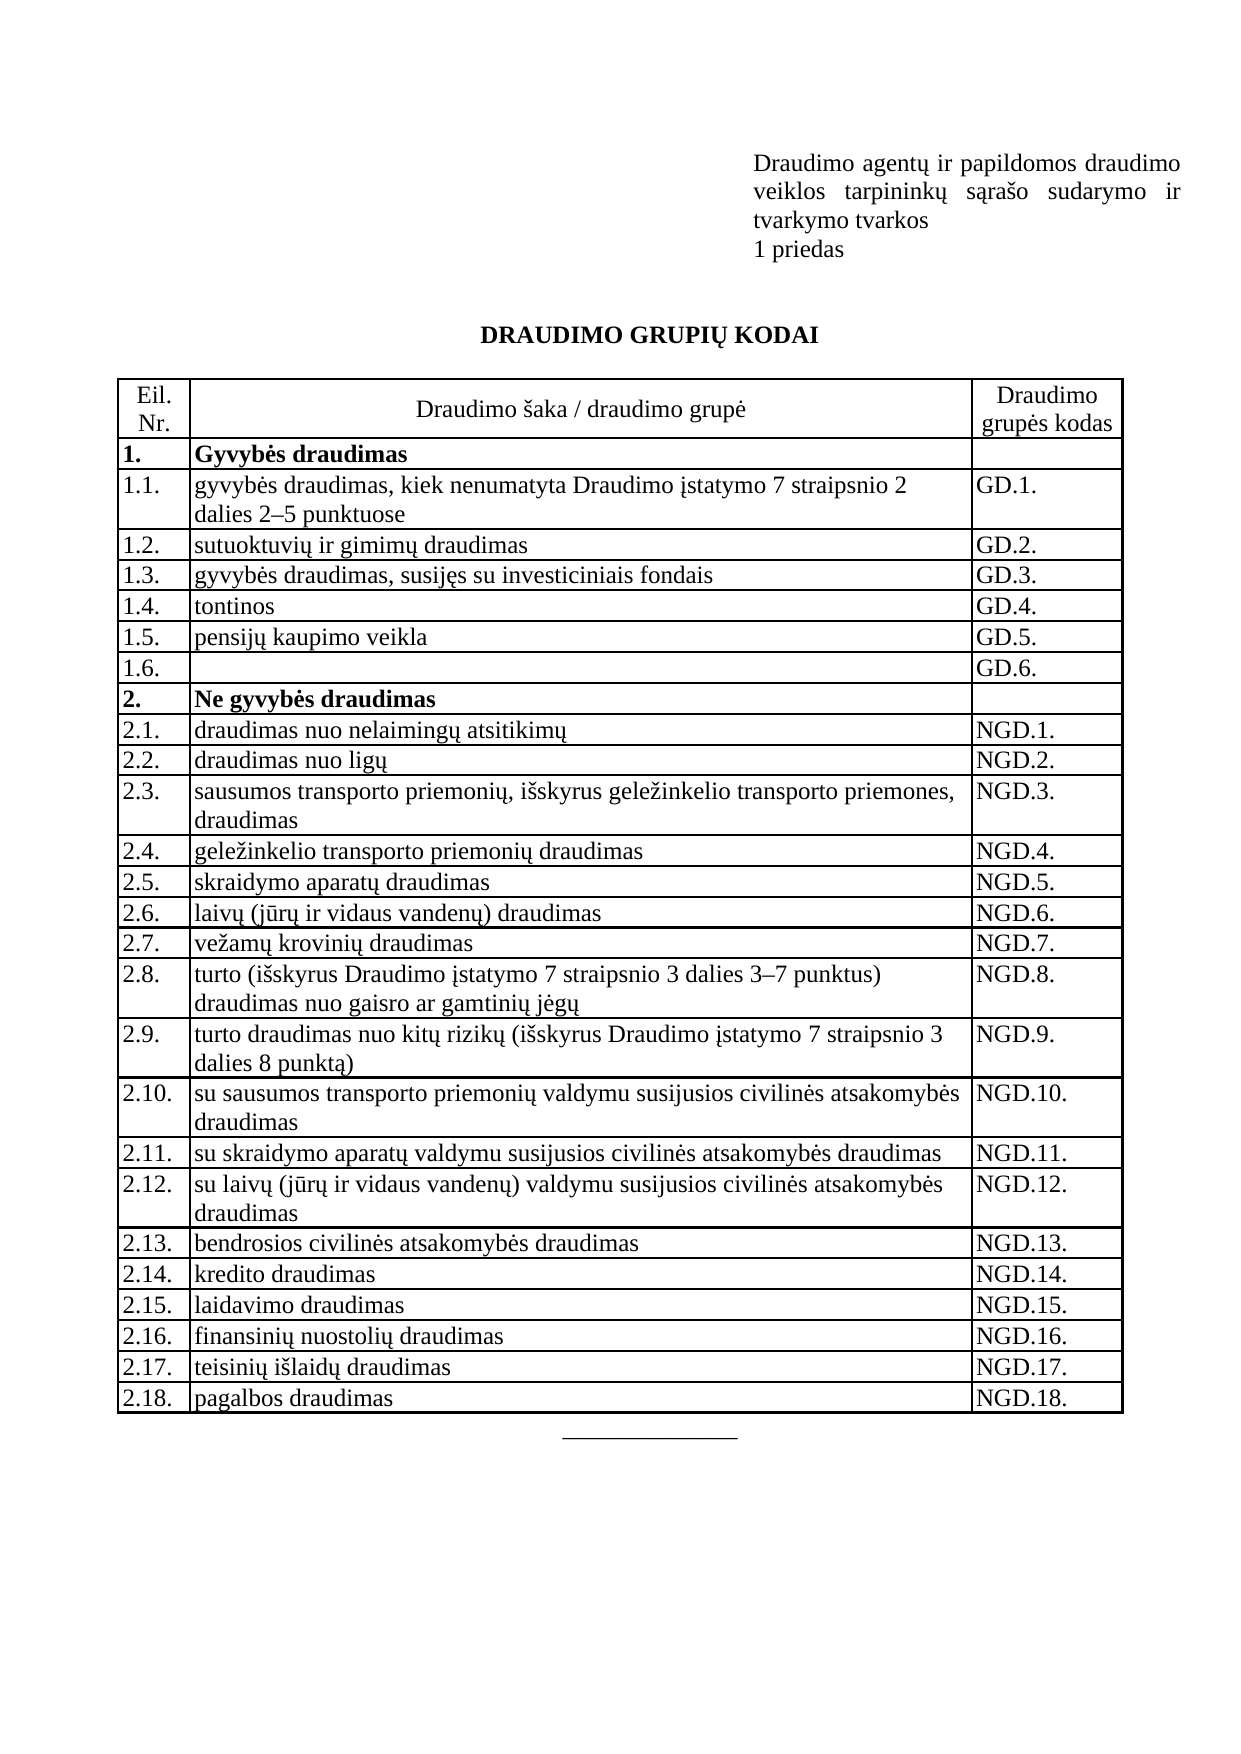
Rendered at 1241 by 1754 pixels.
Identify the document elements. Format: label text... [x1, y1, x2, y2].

table_cell 2.14. [119, 1259, 189, 1288]
table_cell [973, 439, 1121, 468]
table_cell 2. [119, 684, 189, 713]
table_cell finansinių nuostolių draudimas [191, 1321, 971, 1350]
table_cell 1.4. [119, 591, 189, 620]
table_cell 2.6. [119, 898, 189, 926]
table_cell vežamų krovinių draudimas [191, 929, 971, 957]
table_cell 2.4. [119, 836, 189, 865]
table_cell turto draudimas nuo kitų rizikų (išskyrus Draudimo įstatymo 7 straipsnio 3 dalies 8 punktą) [191, 1019, 971, 1076]
table_cell 1.1. [119, 470, 189, 528]
table_cell gyvybės draudimas, susijęs su investiciniais fondais [191, 561, 971, 589]
table_cell 1.6. [119, 653, 189, 682]
table_cell NGD.14. [973, 1259, 1121, 1288]
table_header Draudimo grupės kodas [973, 380, 1121, 437]
table_cell GD.2. [973, 530, 1121, 558]
table_cell 2.13. [119, 1229, 189, 1257]
table_cell laidavimo draudimas [191, 1290, 971, 1319]
table_cell NGD.10. [973, 1079, 1121, 1136]
table_cell pagalbos draudimas [191, 1383, 971, 1411]
table_cell NGD.8. [973, 959, 1121, 1017]
table_cell geležinkelio transporto priemonių draudimas [191, 836, 971, 865]
table_cell 2.8. [119, 959, 189, 1017]
table_cell [191, 653, 971, 682]
table_cell NGD.9. [973, 1019, 1121, 1076]
table_cell draudimas nuo nelaimingų atsitikimų [191, 715, 971, 743]
table_cell su laivų (jūrų ir vidaus vandenų) valdymu susijusios civilinės atsakomybės draudimas [191, 1169, 971, 1226]
table_cell 1. [119, 439, 189, 468]
table_cell Gyvybės draudimas [191, 439, 971, 468]
text 1 priedas [753, 234, 1181, 263]
table_cell 1.3. [119, 561, 189, 589]
table_cell draudimas nuo ligų [191, 746, 971, 774]
table_cell NGD.17. [973, 1352, 1121, 1381]
table_cell 2.15. [119, 1290, 189, 1319]
table_cell GD.6. [973, 653, 1121, 682]
table_cell NGD.4. [973, 836, 1121, 865]
table_cell pensijų kaupimo veikla [191, 622, 971, 651]
table_cell turto (išskyrus Draudimo įstatymo 7 straipsnio 3 dalies 3–7 punktus) draudimas nuo gaisro ar gamtinių jėgų [191, 959, 971, 1017]
table_cell 2.7. [119, 929, 189, 957]
table_cell 2.1. [119, 715, 189, 743]
table_cell NGD.18. [973, 1383, 1121, 1411]
table_cell su sausumos transporto priemonių valdymu susijusios civilinės atsakomybės draudimas [191, 1079, 971, 1136]
text ______________ [118, 1413, 1181, 1442]
table_cell [973, 684, 1121, 713]
table_cell 2.11. [119, 1138, 189, 1167]
table_cell NGD.16. [973, 1321, 1121, 1350]
table_cell kredito draudimas [191, 1259, 971, 1288]
table_header Eil. Nr. [119, 380, 189, 437]
table_cell 2.9. [119, 1019, 189, 1076]
text Draudimo agentų ir papildomos draudimo veiklos tarpininkų sąrašo sudarymo ir tvarkymo tvarkos [753, 148, 1181, 234]
table_cell NGD.13. [973, 1229, 1121, 1257]
table_cell skraidymo aparatų draudimas [191, 867, 971, 896]
table_cell laivų (jūrų ir vidaus vandenų) draudimas [191, 898, 971, 926]
table_cell 2.16. [119, 1321, 189, 1350]
table_cell NGD.6. [973, 898, 1121, 926]
table_cell GD.4. [973, 591, 1121, 620]
table_cell 1.2. [119, 530, 189, 558]
table_cell gyvybės draudimas, kiek nenumatyta Draudimo įstatymo 7 straipsnio 2 dalies 2–5 punktuose [191, 470, 971, 528]
table_cell NGD.2. [973, 746, 1121, 774]
table_header Draudimo šaka / draudimo grupė [191, 380, 971, 437]
table_cell 2.17. [119, 1352, 189, 1381]
table_cell 2.2. [119, 746, 189, 774]
table_cell NGD.5. [973, 867, 1121, 896]
table_cell NGD.15. [973, 1290, 1121, 1319]
table_cell NGD.12. [973, 1169, 1121, 1226]
table_cell GD.5. [973, 622, 1121, 651]
table_cell 2.18. [119, 1383, 189, 1411]
table_cell 2.10. [119, 1079, 189, 1136]
table_cell sutuoktuvių ir gimimų draudimas [191, 530, 971, 558]
table_cell tontinos [191, 591, 971, 620]
table_cell 2.3. [119, 776, 189, 834]
table_cell bendrosios civilinės atsakomybės draudimas [191, 1229, 971, 1257]
text DRAUDIMO GRUPIŲ KODAI [118, 320, 1181, 349]
table_cell su skraidymo aparatų valdymu susijusios civilinės atsakomybės draudimas [191, 1138, 971, 1167]
table_cell GD.1. [973, 470, 1121, 528]
table_cell sausumos transporto priemonių, išskyrus geležinkelio transporto priemones, draudimas [191, 776, 971, 834]
table_cell NGD.1. [973, 715, 1121, 743]
table_cell NGD.11. [973, 1138, 1121, 1167]
table_cell GD.3. [973, 561, 1121, 589]
table_cell Ne gyvybės draudimas [191, 684, 971, 713]
table_cell 2.12. [119, 1169, 189, 1226]
table_cell NGD.7. [973, 929, 1121, 957]
table_cell NGD.3. [973, 776, 1121, 834]
table_cell 2.5. [119, 867, 189, 896]
table_cell teisinių išlaidų draudimas [191, 1352, 971, 1381]
table_cell 1.5. [119, 622, 189, 651]
